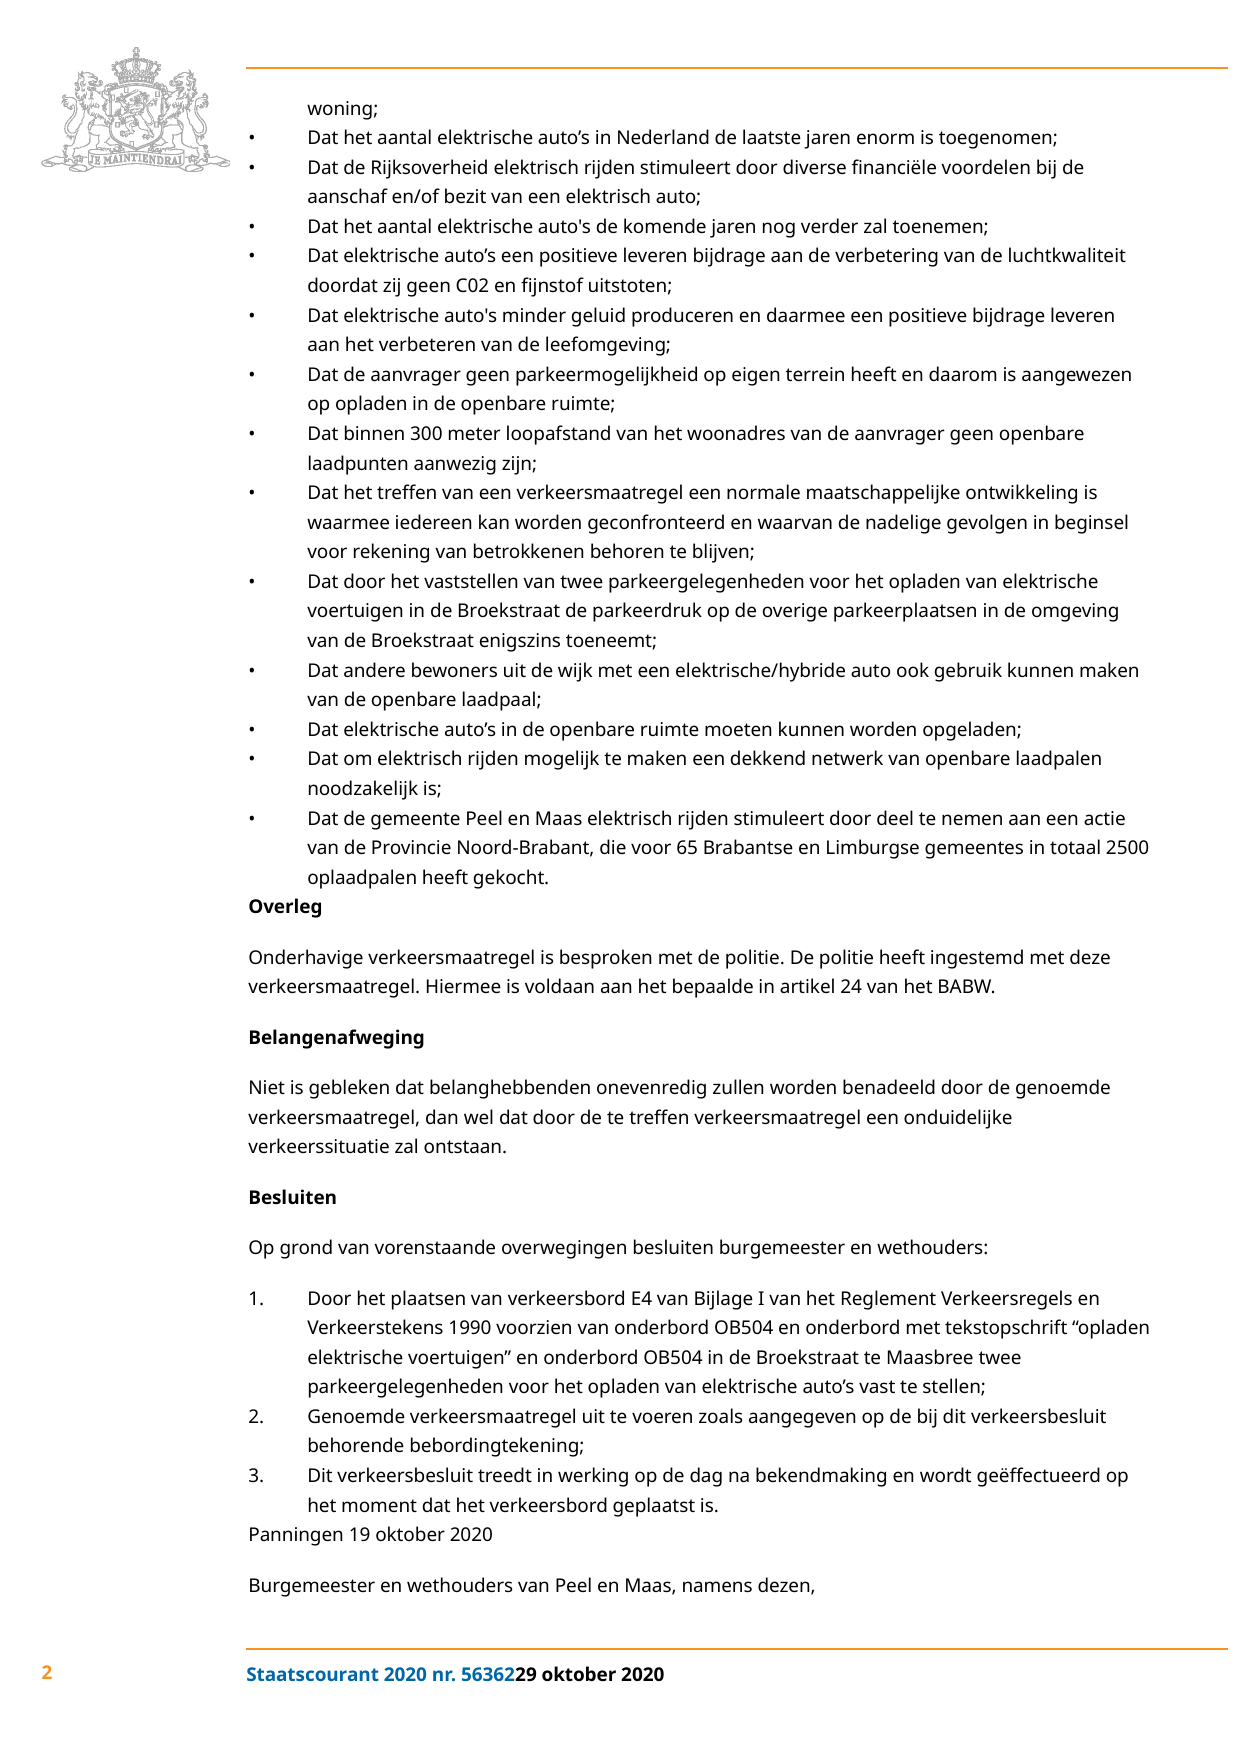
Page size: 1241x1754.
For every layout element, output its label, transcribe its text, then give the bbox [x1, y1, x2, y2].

text Burgemeester en wethouders van Peel en Maas, namens dezen, [248, 1572, 1152, 1598]
list Genoemde verkeersmaatregel uit te voeren zoals aangegeven op de bij dit verkeersbesluit behorende bebordingtekening; [248, 1403, 1152, 1458]
list Door het plaatsen van verkeersbord E4 van Bijlage I van het Reglement Verkeersregels en Verkeerstekens 1990 voorzien van onderbord OB504 en onderbord met tekstopschrift “opladen elektrische voertuigen” en onderbord OB504 in de Broekstraat te Maasbree twee parkeergelegenheden voor het opladen van elektrische auto’s vast te stellen; [248, 1285, 1152, 1399]
text Niet is gebleken dat belanghebbenden onevenredig zullen worden benadeeld door de genoemde verkeersmaatregel, dan wel dat door de te treffen verkeersmaatregel een onduidelijke verkeerssituatie zal ontstaan. [248, 1074, 1152, 1159]
list Dat de Rijksoverheid elektrisch rijden stimuleert door diverse financiële voordelen bij de aanschaf en/of bezit van een elektrisch auto; [248, 154, 1152, 209]
list Dat de aanvrager geen parkeermogelijkheid op eigen terrein heeft en daarom is aangewezen op opladen in de openbare ruimte; [248, 361, 1152, 416]
list Dat het aantal elektrische auto's de komende jaren nog verder zal toenemen; [248, 213, 1152, 239]
list Dat de gemeente Peel en Maas elektrisch rijden stimuleert door deel te nemen aan een actie van de Provincie Noord-Brabant, die voor 65 Brabantse en Limburgse gemeentes in totaal 2500 oplaadpalen heeft gekocht. [248, 805, 1152, 890]
text Besluiten [248, 1184, 1152, 1210]
list Dat elektrische auto’s in de openbare ruimte moeten kunnen worden opgeladen; [248, 716, 1152, 742]
text Belangenafweging [248, 1024, 1152, 1050]
list Dat binnen 300 meter loopafstand van het woonadres van de aanvrager geen openbare laadpunten aanwezig zijn; [248, 420, 1152, 476]
list Dat het aantal elektrische auto’s in Nederland de laatste jaren enorm is toegenomen; [248, 124, 1152, 150]
list Dat om elektrisch rijden mogelijk te maken een dekkend netwerk van openbare laadpalen noodzakelijk is; [248, 746, 1152, 801]
list woning; [248, 95, 1152, 121]
text Op grond van vorenstaande overwegingen besluiten burgemeester en wethouders: [248, 1234, 1152, 1260]
list Dat andere bewoners uit de wijk met een elektrische/hybride auto ook gebruik kunnen maken van de openbare laadpaal; [248, 657, 1152, 712]
list Dat het treffen van een verkeersmaatregel een normale maatschappelijke ontwikkeling is waarmee iedereen kan worden geconfronteerd en waarvan de nadelige gevolgen in beginsel voor rekening van betrokkenen behoren te blijven; [248, 479, 1152, 564]
list Dat elektrische auto's minder geluid produceren en daarmee een positieve bijdrage leveren aan het verbeteren van de leefomgeving; [248, 302, 1152, 357]
list Dat elektrische auto’s een positieve leveren bijdrage aan de verbetering van de luchtkwaliteit doordat zij geen C02 en fijnstof uitstoten; [248, 243, 1152, 298]
text Panningen 19 oktober 2020 [248, 1521, 1152, 1547]
text Onderhavige verkeersmaatregel is besproken met de politie. De politie heeft ingestemd met deze verkeersmaatregel. Hiermee is voldaan aan het bepaalde in artikel 24 van het BABW. [248, 944, 1152, 999]
list Dat door het vaststellen van twee parkeergelegenheden voor het opladen van elektrische voertuigen in de Broekstraat de parkeerdruk op de overige parkeerplaatsen in de omgeving van de Broekstraat enigszins toeneemt; [248, 568, 1152, 653]
picture [41, 47, 231, 172]
text Overleg [248, 893, 1152, 919]
list Dit verkeersbesluit treedt in werking op de dag na bekendmaking en wordt geëffectueerd op het moment dat het verkeersbord geplaatst is. [248, 1462, 1152, 1518]
